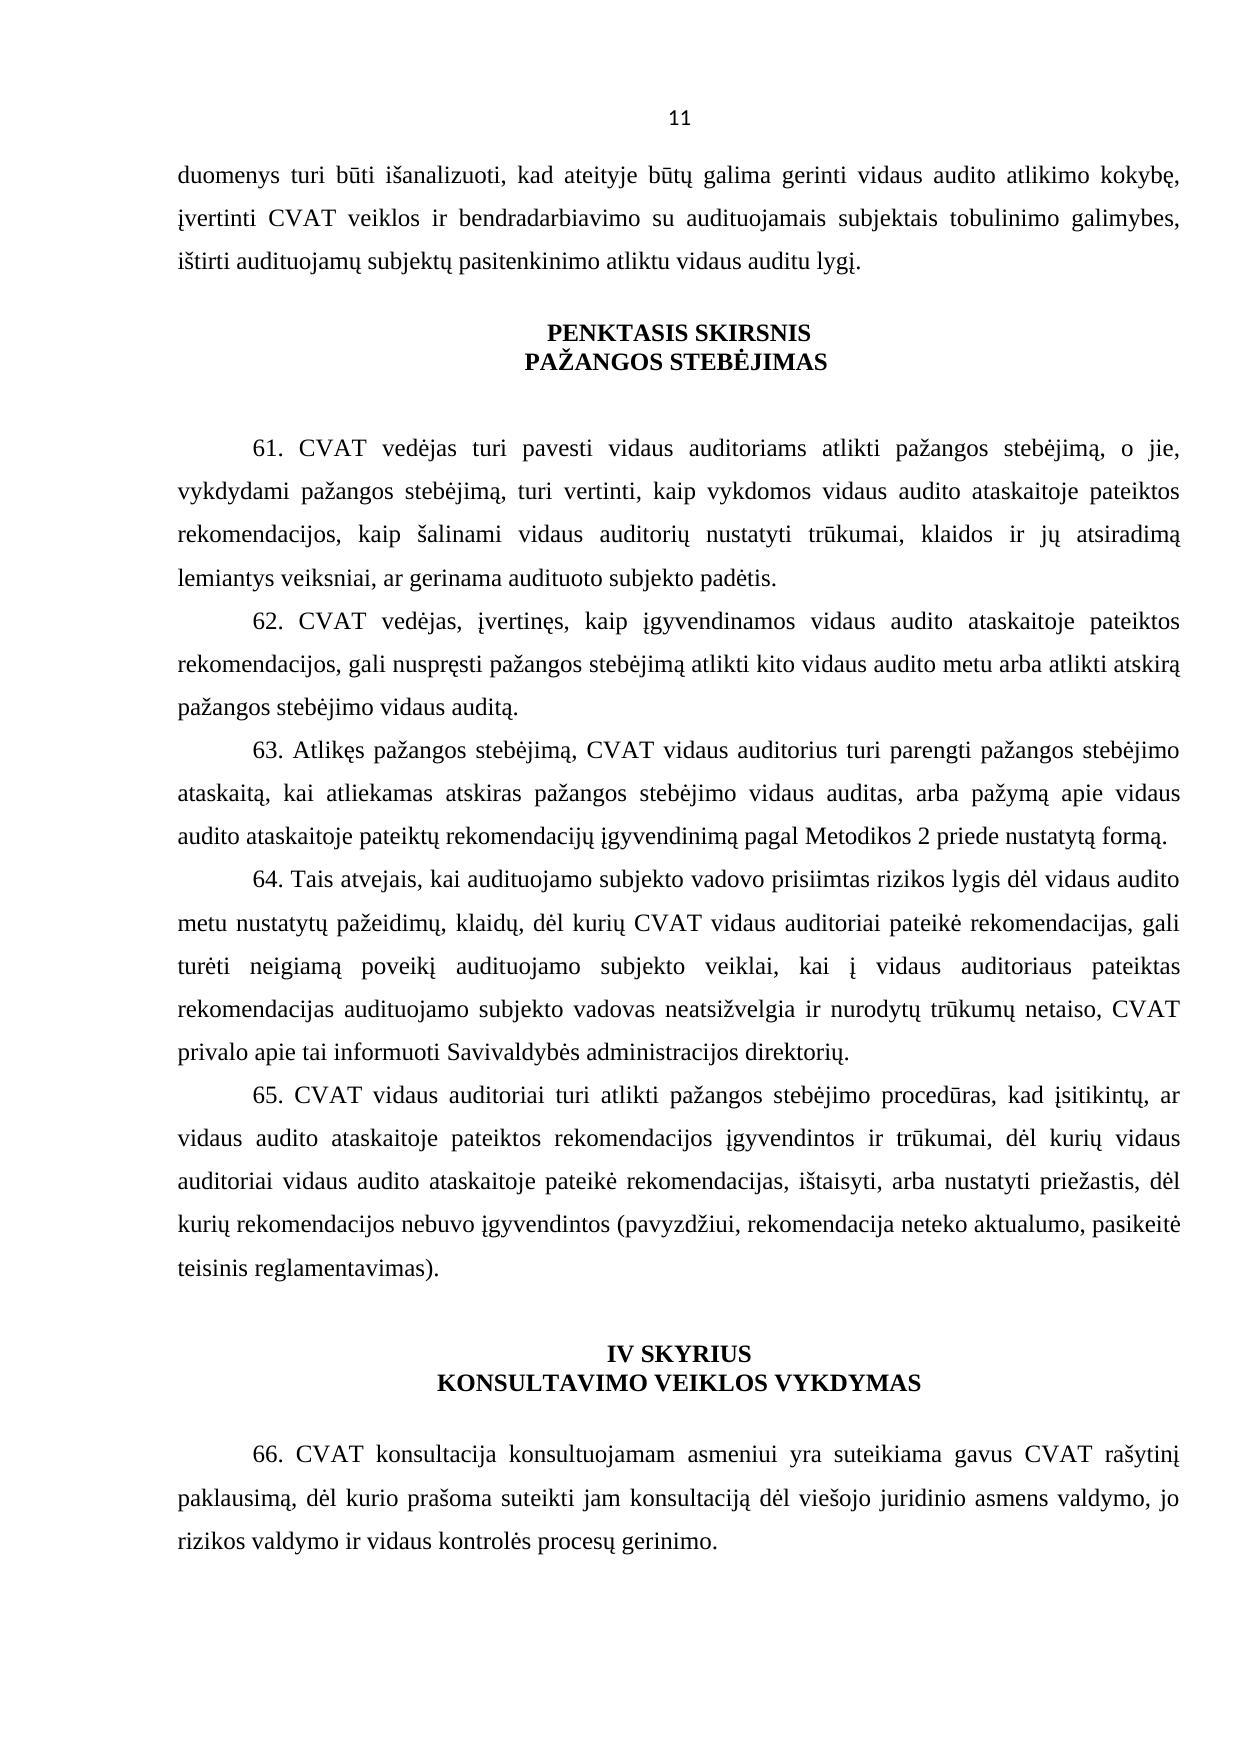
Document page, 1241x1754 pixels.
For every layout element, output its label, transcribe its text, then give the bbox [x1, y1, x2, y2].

text IV SKYRIUS [177, 1339, 1181, 1368]
text 61. CVAT vedėjas turi pavesti vidaus auditoriams atlikti pažangos stebėjimą, o jie, vykdydami pažangos stebėjimą, turi vertinti, kaip vykdomos vidaus audito ataskaitoje pateiktos rekomendacijos, kaip šalinami vidaus auditorių nustatyti trūkumai, klaidos ir jų atsiradimą lemiantys veiksniai, ar gerinama audituoto subjekto padėtis. [177, 433, 1181, 591]
text 63. Atlikęs pažangos stebėjimą, CVAT vidaus auditorius turi parengti pažangos stebėjimo ataskaitą, kai atliekamas atskiras pažangos stebėjimo vidaus auditas, arba pažymą apie vidaus audito ataskaitoje pateiktų rekomendacijų įgyvendinimą pagal Metodikos 2 priede nustatytą formą. [177, 735, 1181, 850]
text 66. CVAT konsultacija konsultuojamam asmeniui yra suteikiama gavus CVAT rašytinį paklausimą, dėl kurio prašoma suteikti jam konsultaciją dėl viešojo juridinio asmens valdymo, jo rizikos valdymo ir vidaus kontrolės procesų gerinimo. [177, 1439, 1181, 1554]
text 64. Tais atvejais, kai audituojamo subjekto vadovo prisiimtas rizikos lygis dėl vidaus audito metu nustatytų pažeidimų, klaidų, dėl kurių CVAT vidaus auditoriai pateikė rekomendacijas, gali turėti neigiamą poveikį audituojamo subjekto veiklai, kai į vidaus auditoriaus pateiktas rekomendacijas audituojamo subjekto vadovas neatsižvelgia ir nurodytų trūkumų netaiso, CVAT privalo apie tai informuoti Savivaldybės administracijos direktorių. [177, 864, 1181, 1066]
text PENKTASIS SKIRSNIS [177, 318, 1181, 347]
text 65. CVAT vidaus auditoriai turi atlikti pažangos stebėjimo procedūras, kad įsitikintų, ar vidaus audito ataskaitoje pateiktos rekomendacijos įgyvendintos ir trūkumai, dėl kurių vidaus auditoriai vidaus audito ataskaitoje pateikė rekomendacijas, ištaisyti, arba nustatyti priežastis, dėl kurių rekomendacijos nebuvo įgyvendintos (pavyzdžiui, rekomendacija neteko aktualumo, pasikeitė teisinis reglamentavimas). [177, 1080, 1181, 1281]
text KONSULTAVIMO VEIKLOS VYKDYMAS [177, 1368, 1181, 1396]
text PAŽANGOS STEBĖJIMAS [177, 347, 1181, 376]
text 62. CVAT vedėjas, įvertinęs, kaip įgyvendinamos vidaus audito ataskaitoje pateiktos rekomendacijos, gali nuspręsti pažangos stebėjimą atlikti kito vidaus audito metu arba atlikti atskirą pažangos stebėjimo vidaus auditą. [177, 606, 1181, 721]
text duomenys turi būti išanalizuoti, kad ateityje būtų galima gerinti vidaus audito atlikimo kokybę, įvertinti CVAT veiklos ir bendradarbiavimo su audituojamais subjektais tobulinimo galimybes, ištirti audituojamų subjektų pasitenkinimo atliktu vidaus auditu lygį. [177, 160, 1181, 275]
